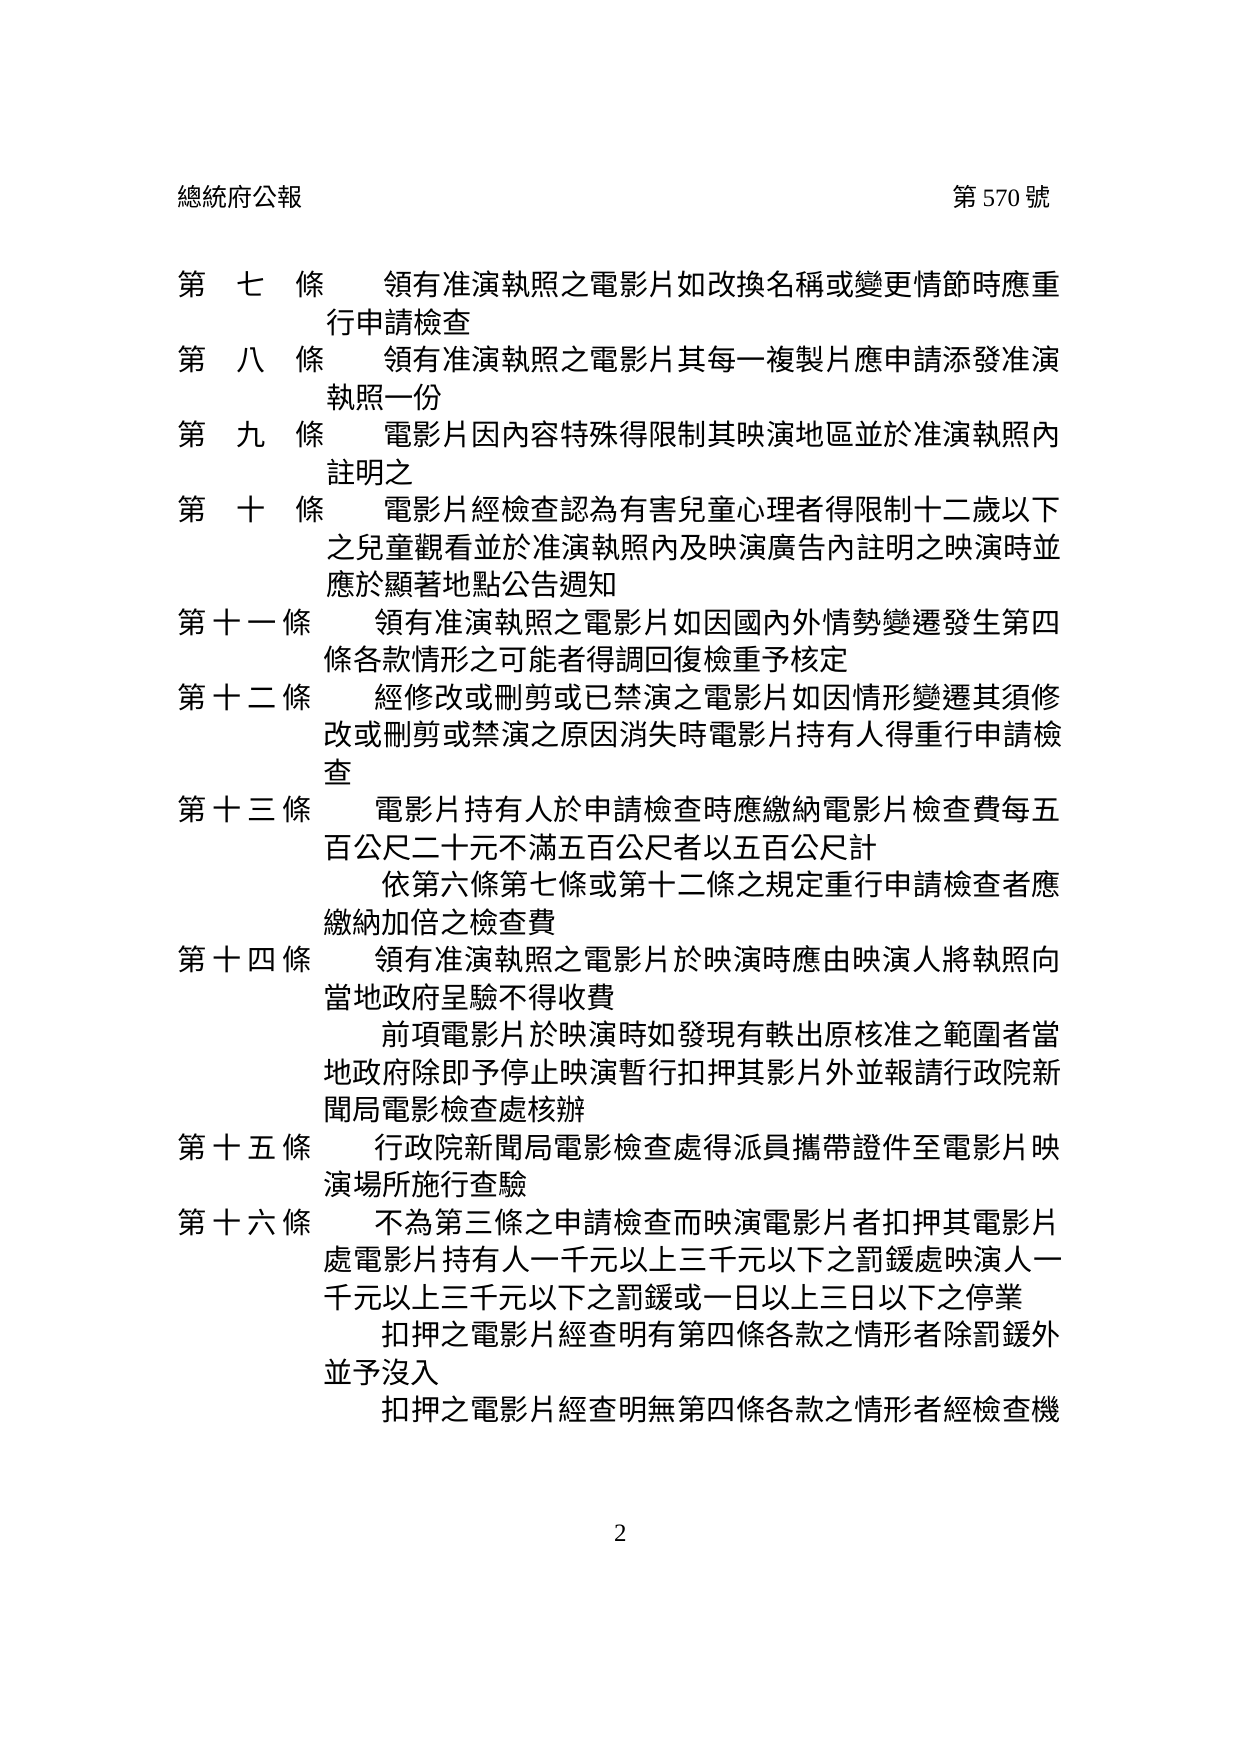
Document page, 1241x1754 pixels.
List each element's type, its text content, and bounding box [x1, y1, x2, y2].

text 依第六條第七條或第十二條之規定重行申請檢查者應繳納加倍之檢查費 [323, 866, 1063, 941]
text 扣押之電影片經查明無第四條各款之情形者經檢查機 [323, 1391, 1063, 1428]
text 第十五條 行政院新聞局電影檢查處得派員攜帶證件至電影片映演場所施行查驗 [177, 1128, 1063, 1203]
text 第 八 條 領有准演執照之電影片其每一複製片應申請添發准演執照一份 [177, 341, 1063, 416]
text 第 十 條 電影片經檢查認為有害兒童心理者得限制十二歲以下之兒童觀看並於准演執照內及映演廣告內註明之映演時並應於顯著地點公告週知 [177, 491, 1063, 603]
text 第十四條 領有准演執照之電影片於映演時應由映演人將執照向當地政府呈驗不得收費 [177, 941, 1063, 1016]
text 第 七 條 領有准演執照之電影片如改換名稱或變更情節時應重行申請檢查 [177, 266, 1063, 341]
text 第十三條 電影片持有人於申請檢查時應繳納電影片檢查費每五百公尺二十元不滿五百公尺者以五百公尺計 [177, 791, 1063, 866]
text 第十二條 經修改或刪剪或已禁演之電影片如因情形變遷其須修改或刪剪或禁演之原因消失時電影片持有人得重行申請檢查 [177, 678, 1063, 791]
text 第十六條 不為第三條之申請檢查而映演電影片者扣押其電影片處電影片持有人一千元以上三千元以下之罰鍰處映演人一千元以上三千元以下之罰鍰或一日以上三日以下之停業 [177, 1203, 1063, 1316]
text 第十一條 領有准演執照之電影片如因國內外情勢變遷發生第四條各款情形之可能者得調回復檢重予核定 [177, 603, 1063, 678]
text 扣押之電影片經查明有第四條各款之情形者除罰鍰外並予沒入 [323, 1316, 1063, 1391]
text 前項電影片於映演時如發現有軼出原核准之範圍者當地政府除即予停止映演暫行扣押其影片外並報請行政院新聞局電影檢查處核辦 [323, 1016, 1063, 1128]
text 第 九 條 電影片因內容特殊得限制其映演地區並於准演執照內註明之 [177, 416, 1063, 491]
